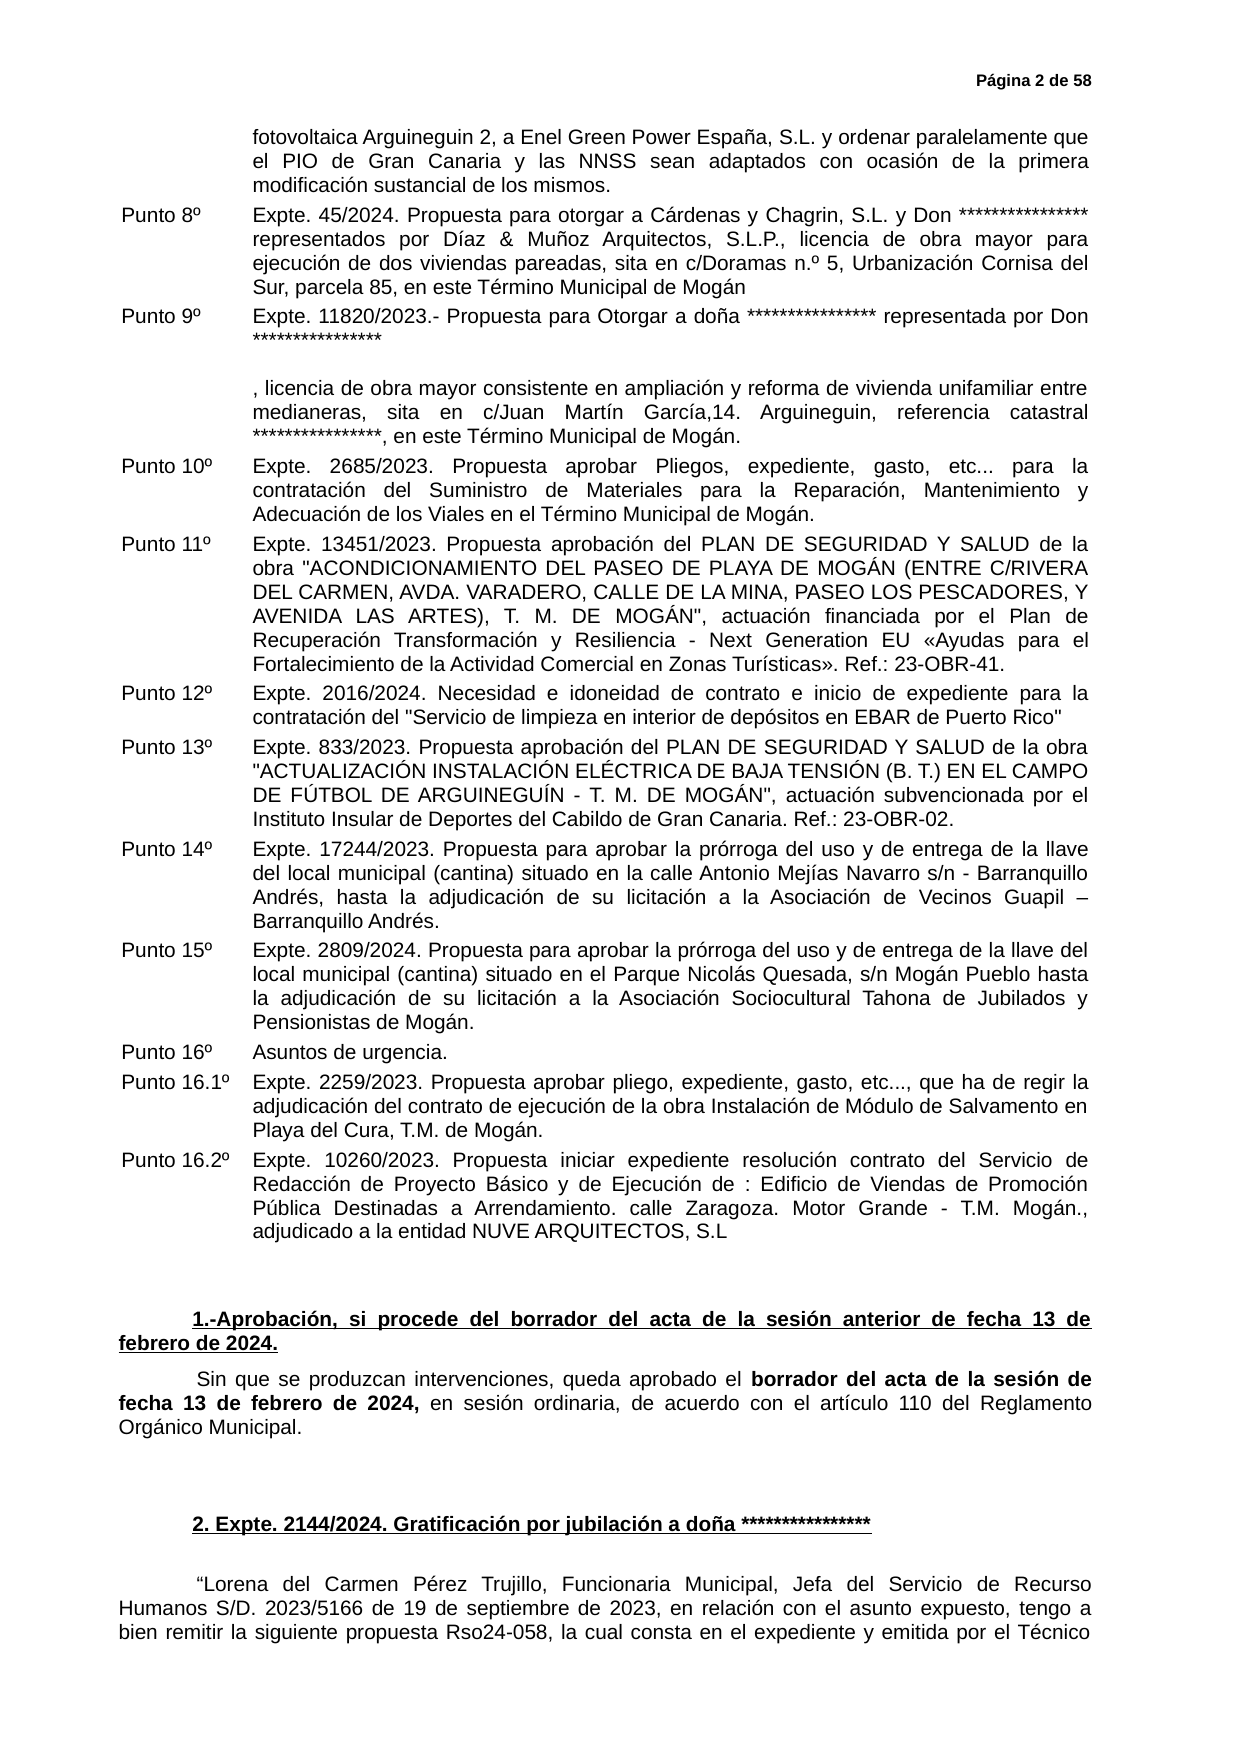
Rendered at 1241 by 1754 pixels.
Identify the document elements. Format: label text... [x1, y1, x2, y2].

table_cell Punto 16º [118, 1037, 249, 1067]
table_cell Expte. 17244/2023. Propuesta para aprobar la prórroga del uso y de entrega de la llave del local municipal (cantina) situado en la calle Antonio Mejías Navarro s/n - Barranquillo Andrés, hasta la adjudicación de su licitación a la Asociación de Vecinos Guapil – Barranquillo Andrés. [249, 834, 1092, 935]
text “Lorena del Carmen Pérez Trujillo, Funcionaria Municipal, Jefa del Servicio de Recurso Humanos S/D. 2023/5166 de 19 de septiembre de 2023, en relación con el asunto expuesto, tengo a bien remitir la siguiente propuesta Rso24-058, la cual consta en el expediente y emitida por el Técnico [118, 1572, 1092, 1644]
table_cell Expte. 45/2024. Propuesta para otorgar a Cárdenas y Chagrin, S.L. y Don **************** representados por Díaz & Muñoz Arquitectos, S.L.P., licencia de obra mayor para ejecución de dos viviendas pareadas, sita en c/Doramas n.º 5, Urbanización Cornisa del Sur, parcela 85, en este Término Municipal de Mogán [249, 200, 1092, 301]
text 2. Expte. 2144/2024. Gratificación por jubilación a doña **************** [118, 1488, 1092, 1536]
table_cell Expte. 2685/2023. Propuesta aprobar Pliegos, expediente, gasto, etc... para la contratación del Suministro de Materiales para la Reparación, Mantenimiento y Adecuación de los Viales en el Término Municipal de Mogán. [249, 451, 1092, 529]
table_cell Expte. 13451/2023. Propuesta aprobación del PLAN DE SEGURIDAD Y SALUD de la obra "ACONDICIONAMIENTO DEL PASEO DE PLAYA DE MOGÁN (ENTRE C/RIVERA DEL CARMEN, AVDA. VARADERO, CALLE DE LA MINA, PASEO LOS PESCADORES, Y AVENIDA LAS ARTES), T. M. DE MOGÁN", actuación financiada por el Plan de Recuperación Transformación y Resiliencia - Next Generation EU «Ayudas para el Fortalecimiento de la Actividad Comercial en Zonas Turísticas». Ref.: 23-OBR-41. [249, 529, 1092, 678]
table_cell Punto 13º [118, 732, 249, 834]
table_cell Punto 11º [118, 529, 249, 678]
table_cell Expte. 2809/2024. Propuesta para aprobar la prórroga del uso y de entrega de la llave del local municipal (cantina) situado en el Parque Nicolás Quesada, s/n Mogán Pueblo hasta la adjudicación de su licitación a la Asociación Sociocultural Tahona de Jubilados y Pensionistas de Mogán. [249, 935, 1092, 1037]
table_cell Punto 12º [118, 678, 249, 732]
table_cell Punto 14º [118, 834, 249, 935]
table_cell Punto 16.2º [118, 1145, 249, 1246]
table_cell Expte. 2016/2024. Necesidad e idoneidad de contrato e inicio de expediente para la contratación del "Servicio de limpieza en interior de depósitos en EBAR de Puerto Rico" [249, 678, 1092, 732]
table_cell Expte. 2259/2023. Propuesta aprobar pliego, expediente, gasto, etc..., que ha de regir la adjudicación del contrato de ejecución de la obra Instalación de Módulo de Salvamento en Playa del Cura, T.M. de Mogán. [249, 1067, 1092, 1144]
table_cell Asuntos de urgencia. [249, 1037, 1092, 1067]
table_cell Punto 16.1º [118, 1067, 249, 1144]
table_cell Punto 8º [118, 200, 249, 301]
table_cell Expte. 833/2023. Propuesta aprobación del PLAN DE SEGURIDAD Y SALUD de la obra "ACTUALIZACIÓN INSTALACIÓN ELÉCTRICA DE BAJA TENSIÓN (B. T.) EN EL CAMPO DE FÚTBOL DE ARGUINEGUÍN - T. M. DE MOGÁN", actuación subvencionada por el Instituto Insular de Deportes del Cabildo de Gran Canaria. Ref.: 23-OBR-02. [249, 732, 1092, 834]
table_cell Punto 15º [118, 935, 249, 1037]
table_cell Punto 9º [118, 301, 249, 451]
table_cell [118, 122, 249, 200]
table_cell fotovoltaica Arguineguin 2, a Enel Green Power España, S.L. y ordenar paralelamente que el PIO de Gran Canaria y las NNSS sean adaptados con ocasión de la primera modificación sustancial de los mismos. [249, 122, 1092, 200]
text 1.-Aprobación, si procede del borrador del acta de la sesión anterior de fecha 13 de febrero de 2024. [118, 1307, 1092, 1354]
table_cell Expte. 10260/2023. Propuesta iniciar expediente resolución contrato del Servicio de Redacción de Proyecto Básico y de Ejecución de : Edificio de Viendas de Promoción Pública Destinadas a Arrendamiento. calle Zaragoza. Motor Grande - T.M. Mogán., adjudicado a la entidad NUVE ARQUITECTOS, S.L [249, 1145, 1092, 1246]
table_cell Punto 10º [118, 451, 249, 529]
text Sin que se produzcan intervenciones, queda aprobado el borrador del acta de la sesión de fecha 13 de febrero de 2024, en sesión ordinaria, de acuerdo con el artículo 110 del Reglamento Orgánico Municipal. [118, 1367, 1092, 1439]
table_cell Expte. 11820/2023.- Propuesta para Otorgar a doña **************** representada por Don **************** , licencia de obra mayor consistente en ampliación y reforma de vivienda unifamiliar entre medianeras, sita en c/Juan Martín García,14. Arguineguin, referencia catastral ****************, en este Término Municipal de Mogán. [249, 301, 1092, 451]
